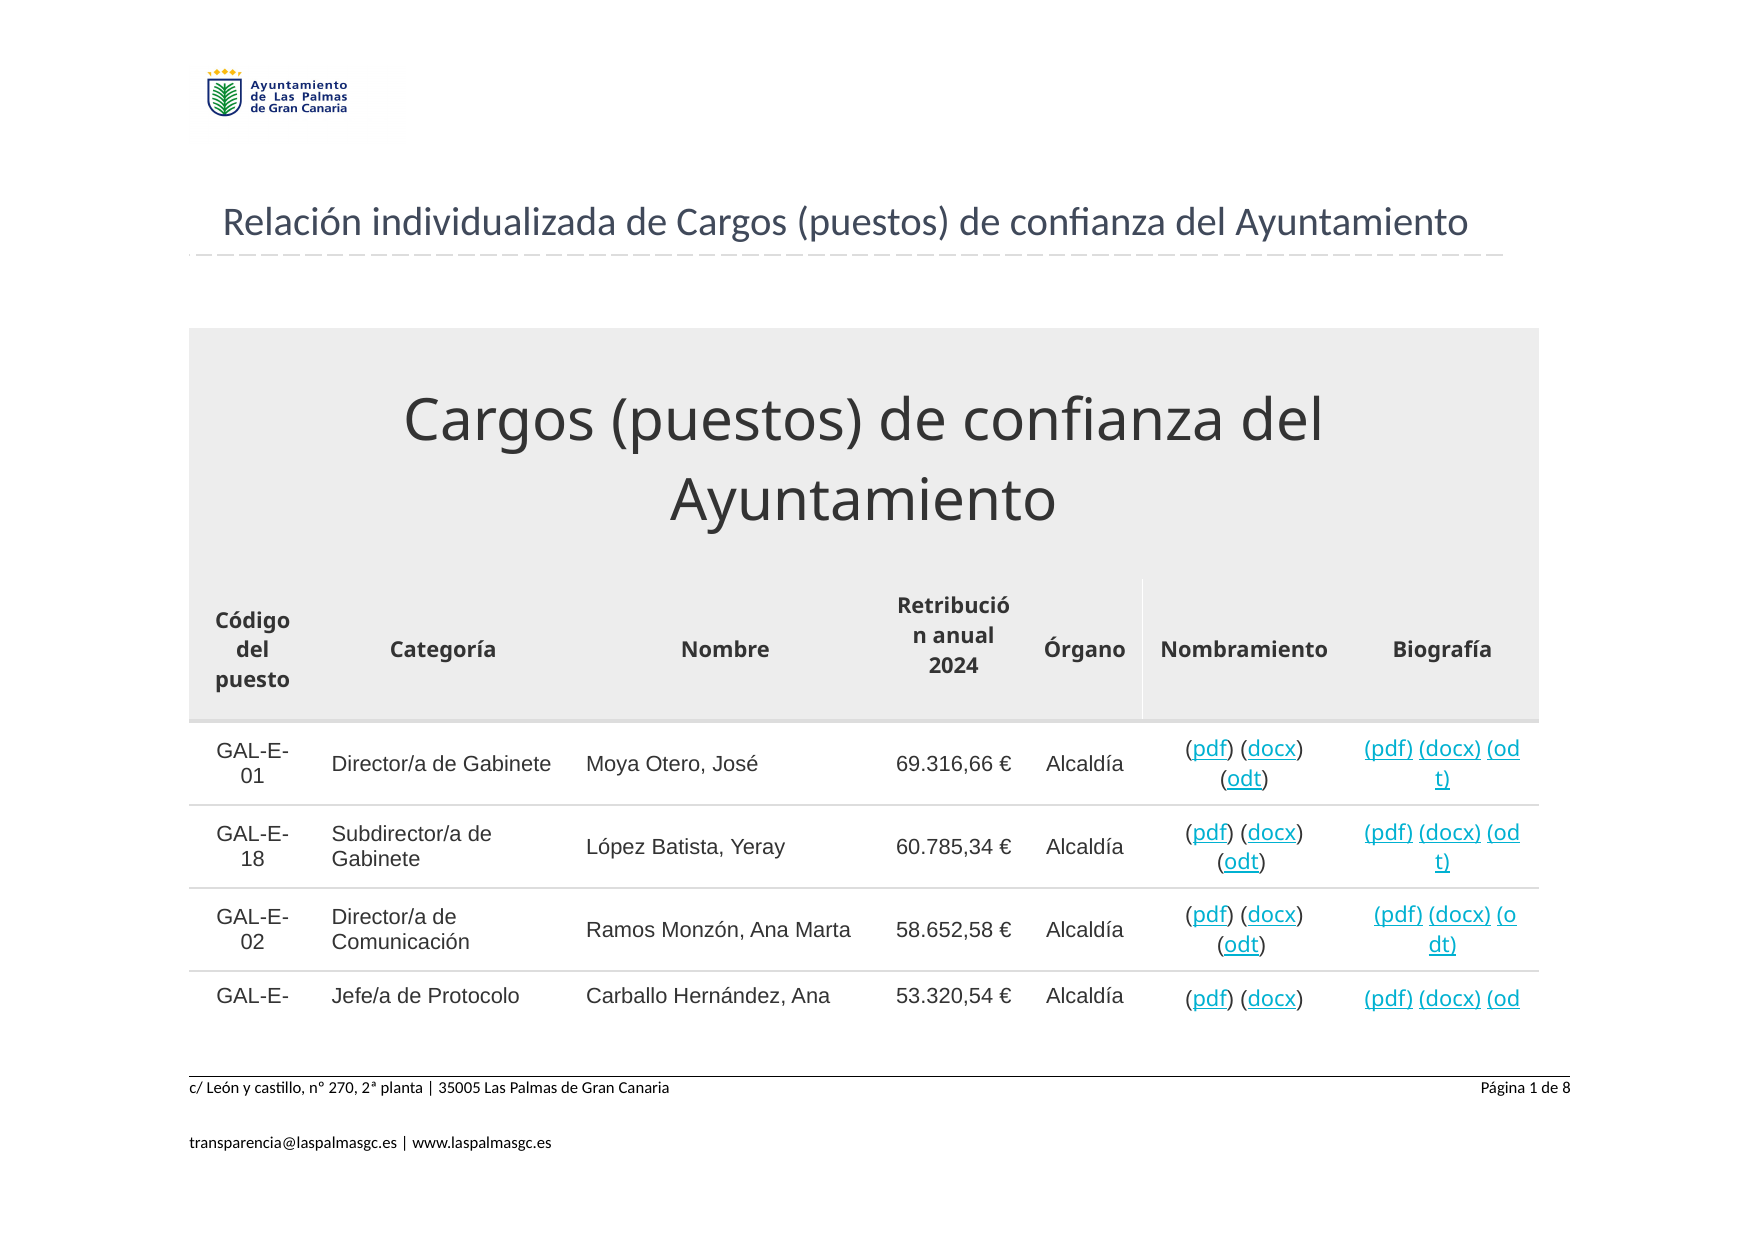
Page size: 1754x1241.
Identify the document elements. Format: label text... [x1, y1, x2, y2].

subtitle Relación individualizada de Cargos (puestos) de confianza del Ayuntamiento [189, 196, 1503, 256]
table_cell Nombre [570, 579, 880, 719]
table_cell (pdf) (docx) (odt) [1346, 723, 1539, 804]
table_cell Alcaldía [1027, 972, 1142, 1023]
table_cell (pdf) (docx) (odt) [1143, 723, 1346, 804]
table_cell 69.316,66 € [880, 723, 1027, 804]
table_cell Carballo Hernández, Ana [570, 972, 880, 1023]
table_cell Código del puesto [189, 579, 316, 719]
table_cell Moya Otero, José [570, 723, 880, 804]
table_cell Ramos Monzón, Ana Marta [570, 889, 880, 970]
table_cell Biografía [1346, 579, 1539, 719]
table_cell (pdf) (docx) (odt) [1346, 889, 1539, 970]
table_cell GAL-E-01 [189, 723, 316, 804]
table_cell (pdf) (docx) (odt) [1143, 889, 1346, 970]
table_cell Alcaldía [1027, 723, 1142, 804]
table_cell (pdf) (docx) (odt) [1143, 806, 1346, 887]
table_cell GAL-E-18 [189, 806, 316, 887]
table_cell Retribución anual 2024 [880, 579, 1027, 719]
table_header Cargos (puestos) de confianza del Ayuntamiento [189, 328, 1539, 579]
table_cell Subdirector/a de Gabinete [316, 806, 570, 887]
table_cell (pdf) (docx) [1143, 972, 1346, 1023]
table_cell Alcaldía [1027, 806, 1142, 887]
table_cell Alcaldía [1027, 889, 1142, 970]
table_cell Categoría [316, 579, 570, 719]
table_cell (pdf) (docx) (od [1346, 972, 1539, 1023]
table_cell 60.785,34 € [880, 806, 1027, 887]
table_cell GAL-E- [189, 972, 316, 1023]
table_cell Director/a de Comunicación [316, 889, 570, 970]
table_cell (pdf) (docx) (odt) [1346, 806, 1539, 887]
table_cell Nombramiento [1143, 579, 1346, 719]
table_cell 58.652,58 € [880, 889, 1027, 970]
table_cell Jefe/a de Protocolo [316, 972, 570, 1023]
table_cell López Batista, Yeray [570, 806, 880, 887]
table_cell Director/a de Gabinete [316, 723, 570, 804]
table_cell Órgano [1027, 579, 1142, 719]
table_cell 53.320,54 € [880, 972, 1027, 1023]
table_cell GAL-E-02 [189, 889, 316, 970]
